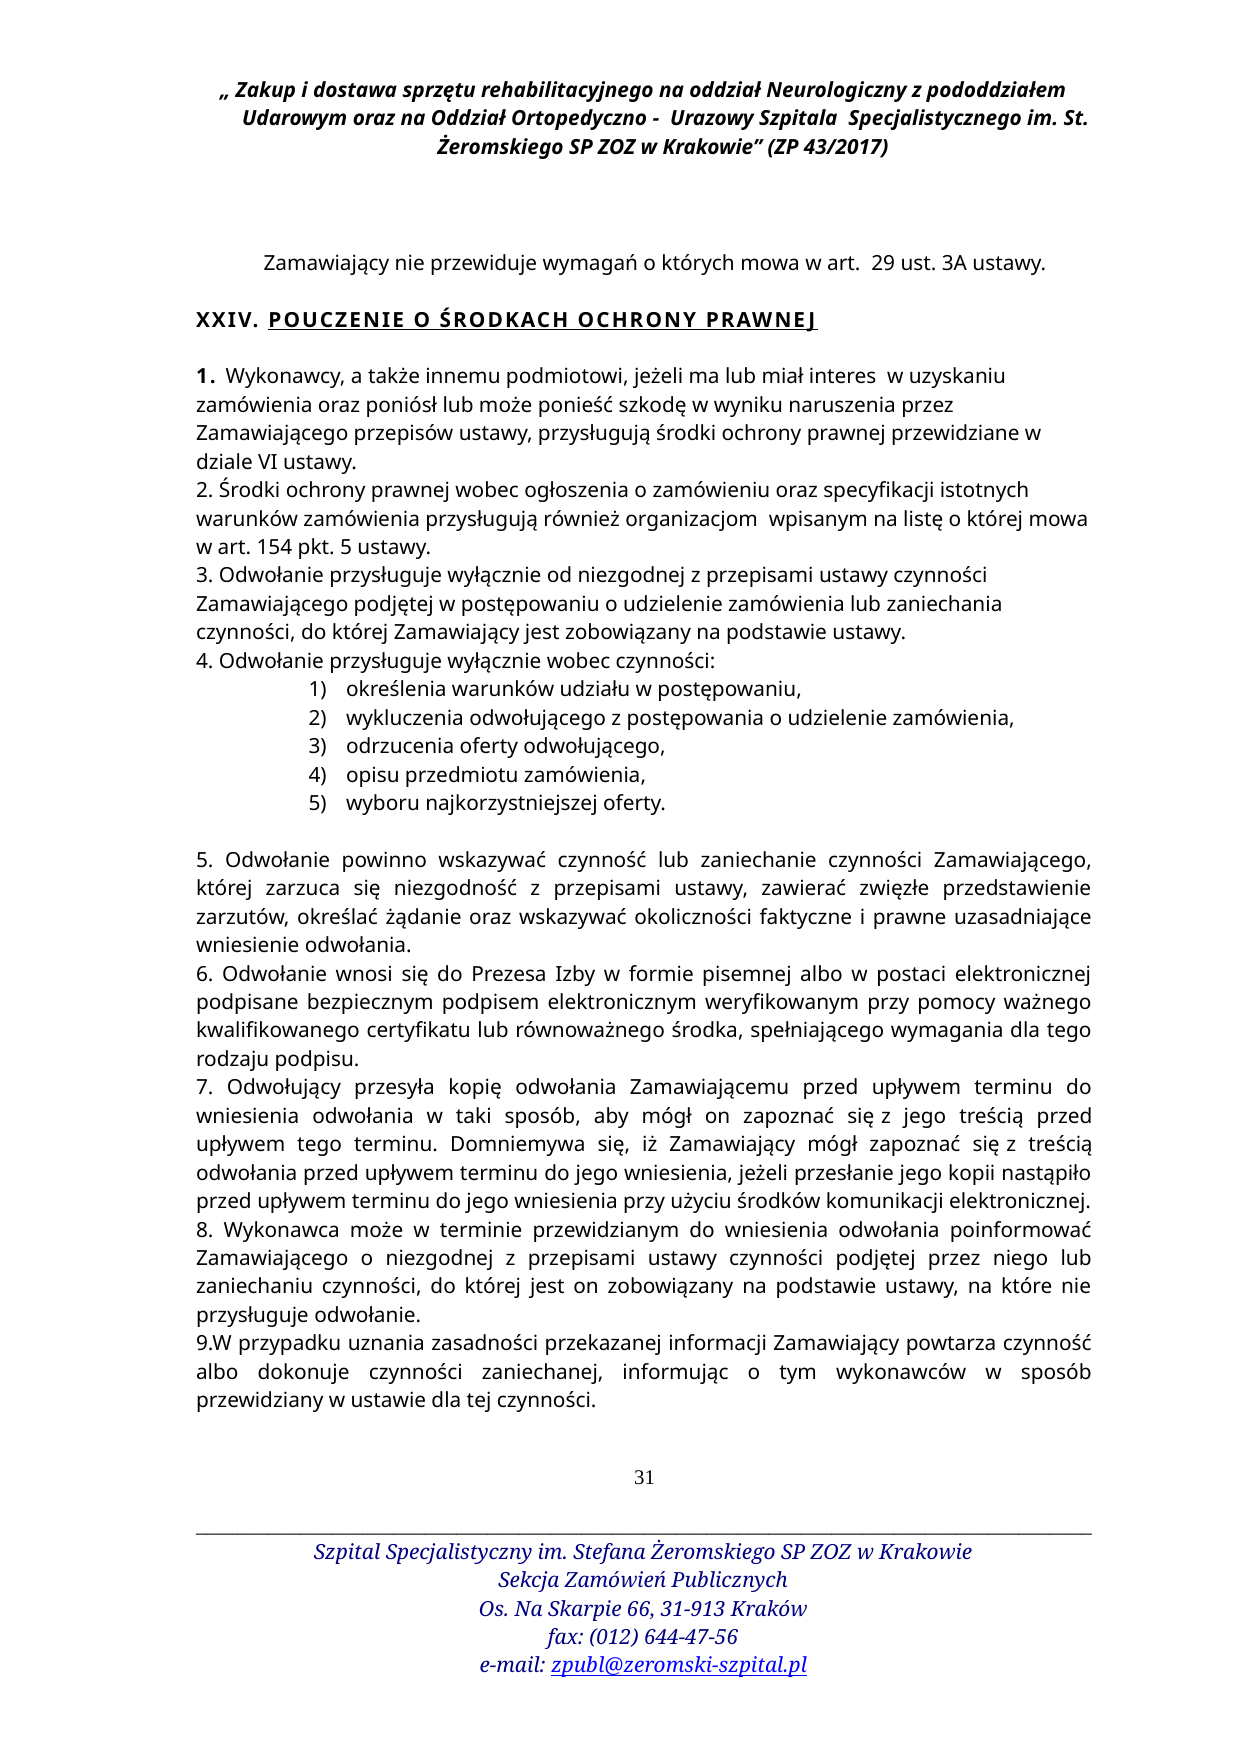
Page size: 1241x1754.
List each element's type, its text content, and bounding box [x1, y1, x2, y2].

text 7. Odwołujący przesyła kopię odwołania Zamawiającemu przed upływem terminu do wniesienia odwołania w taki sposób, aby mógł on zapoznać się z jego treścią przed upływem tego terminu. Domniemywa się, iż Zamawiający mógł zapoznać się z treścią odwołania przed upływem terminu do jego wniesienia, jeżeli przesłanie jego kopii nastąpiło przed upływem terminu do jego wniesienia przy użyciu środków komunikacji elektronicznej. [196, 1072, 1093, 1215]
list wyboru najkorzystniejszej oferty. [308, 788, 1093, 817]
text 9.W przypadku uznania zasadności przekazanej informacji Zamawiający powtarza czynność albo dokonuje czynności zaniechanej, informując o tym wykonawców w sposób przewidziany w ustawie dla tej czynności. [196, 1328, 1093, 1414]
text Zamawiający nie przewiduje wymagań o których mowa w art. 29 ust. 3A ustawy. XXIV. POUCZENIE O ŚRODKACH OCHRONY PRAWNEJ [196, 248, 1093, 333]
list wykluczenia odwołującego z postępowania o udzielenie zamówienia, [308, 703, 1093, 731]
list odrzucenia oferty odwołującego, [308, 731, 1093, 760]
text 5. Odwołanie powinno wskazywać czynność lub zaniechanie czynności Zamawiającego, której zarzuca się niezgodność z przepisami ustawy, zawierać zwięzłe przedstawienie zarzutów, określać żądanie oraz wskazywać okoliczności faktyczne i prawne uzasadniające wniesienie odwołania. [196, 845, 1093, 959]
text 2. Środki ochrony prawnej wobec ogłoszenia o zamówieniu oraz specyfikacji istotnych warunków zamówienia przysługują również organizacjom wpisanym na listę o której mowa w art. 154 pkt. 5 ustawy. [196, 475, 1093, 561]
text 6. Odwołanie wnosi się do Prezesa Izby w formie pisemnej albo w postaci elektronicznej podpisane bezpiecznym podpisem elektronicznym weryfikowanym przy pomocy ważnego kwalifikowanego certyfikatu lub równoważnego środka, spełniającego wymagania dla tego rodzaju podpisu. [196, 959, 1093, 1072]
list określenia warunków udziału w postępowaniu, [308, 674, 1093, 703]
text 8. Wykonawca może w terminie przewidzianym do wniesienia odwołania poinformować Zamawiającego o niezgodnej z przepisami ustawy czynności podjętej przez niego lub zaniechaniu czynności, do której jest on zobowiązany na podstawie ustawy, na które nie przysługuje odwołanie. [196, 1215, 1093, 1328]
list opisu przedmiotu zamówienia, [308, 760, 1093, 788]
text 1. Wykonawcy, a także innemu podmiotowi, jeżeli ma lub miał interes w uzyskaniu zamówienia oraz poniósł lub może ponieść szkodę w wyniku naruszenia przez Zamawiającego przepisów ustawy, przysługują środki ochrony prawnej przewidziane w dziale VI ustawy. [196, 362, 1093, 475]
text 3. Odwołanie przysługuje wyłącznie od niezgodnej z przepisami ustawy czynności Zamawiającego podjętej w postępowaniu o udzielenie zamówienia lub zaniechania czynności, do której Zamawiający jest zobowiązany na podstawie ustawy. 4. Odwołanie przysługuje wyłącznie wobec czynności: [196, 561, 1093, 674]
